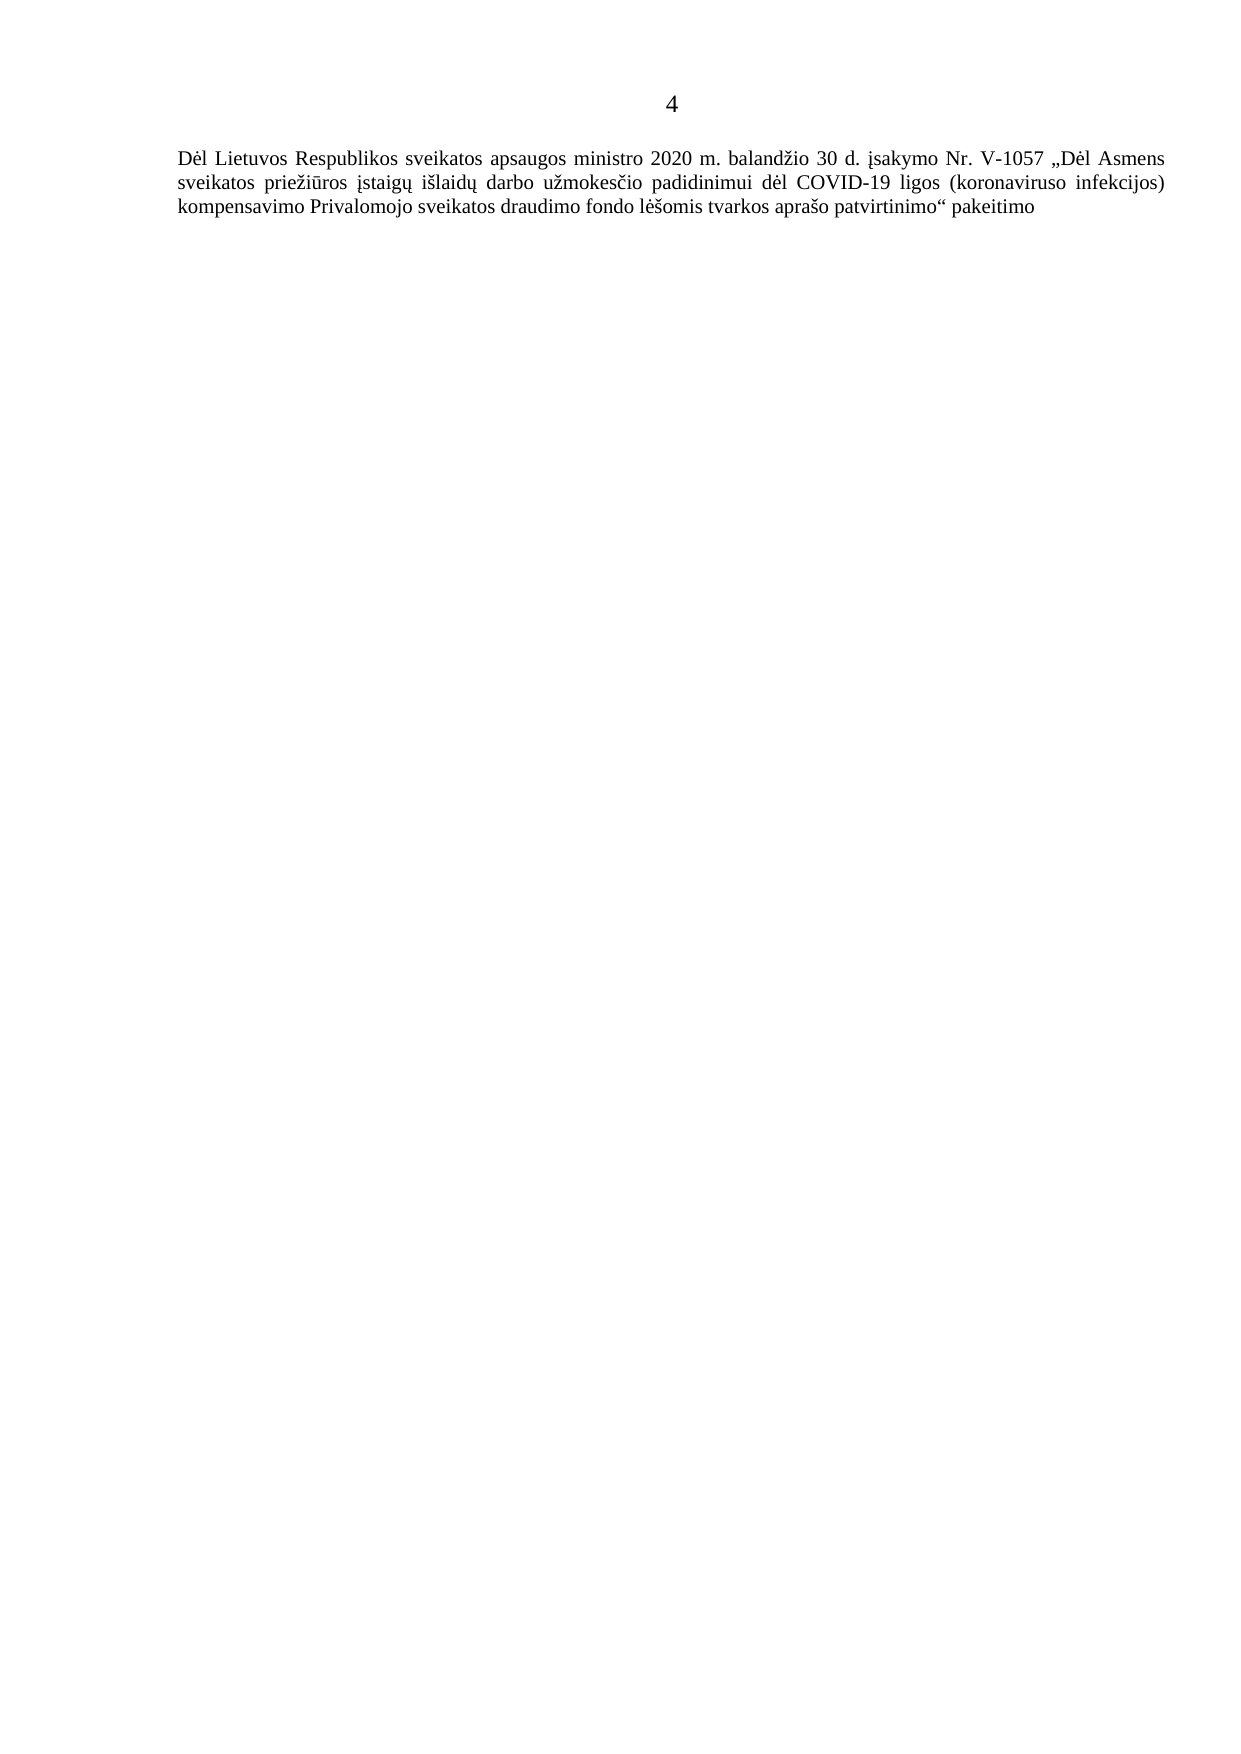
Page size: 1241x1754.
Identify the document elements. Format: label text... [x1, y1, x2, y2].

text Dėl Lietuvos Respublikos sveikatos apsaugos ministro 2020 m. balandžio 30 d. įsakymo Nr. V-1057 „Dėl Asmens sveikatos priežiūros įstaigų išlaidų darbo užmokesčio padidinimui dėl COVID-19 ligos (koronaviruso infekcijos) kompensavimo Privalomojo sveikatos draudimo fondo lėšomis tvarkos aprašo patvirtinimo“ pakeitimo [177, 146, 1167, 218]
